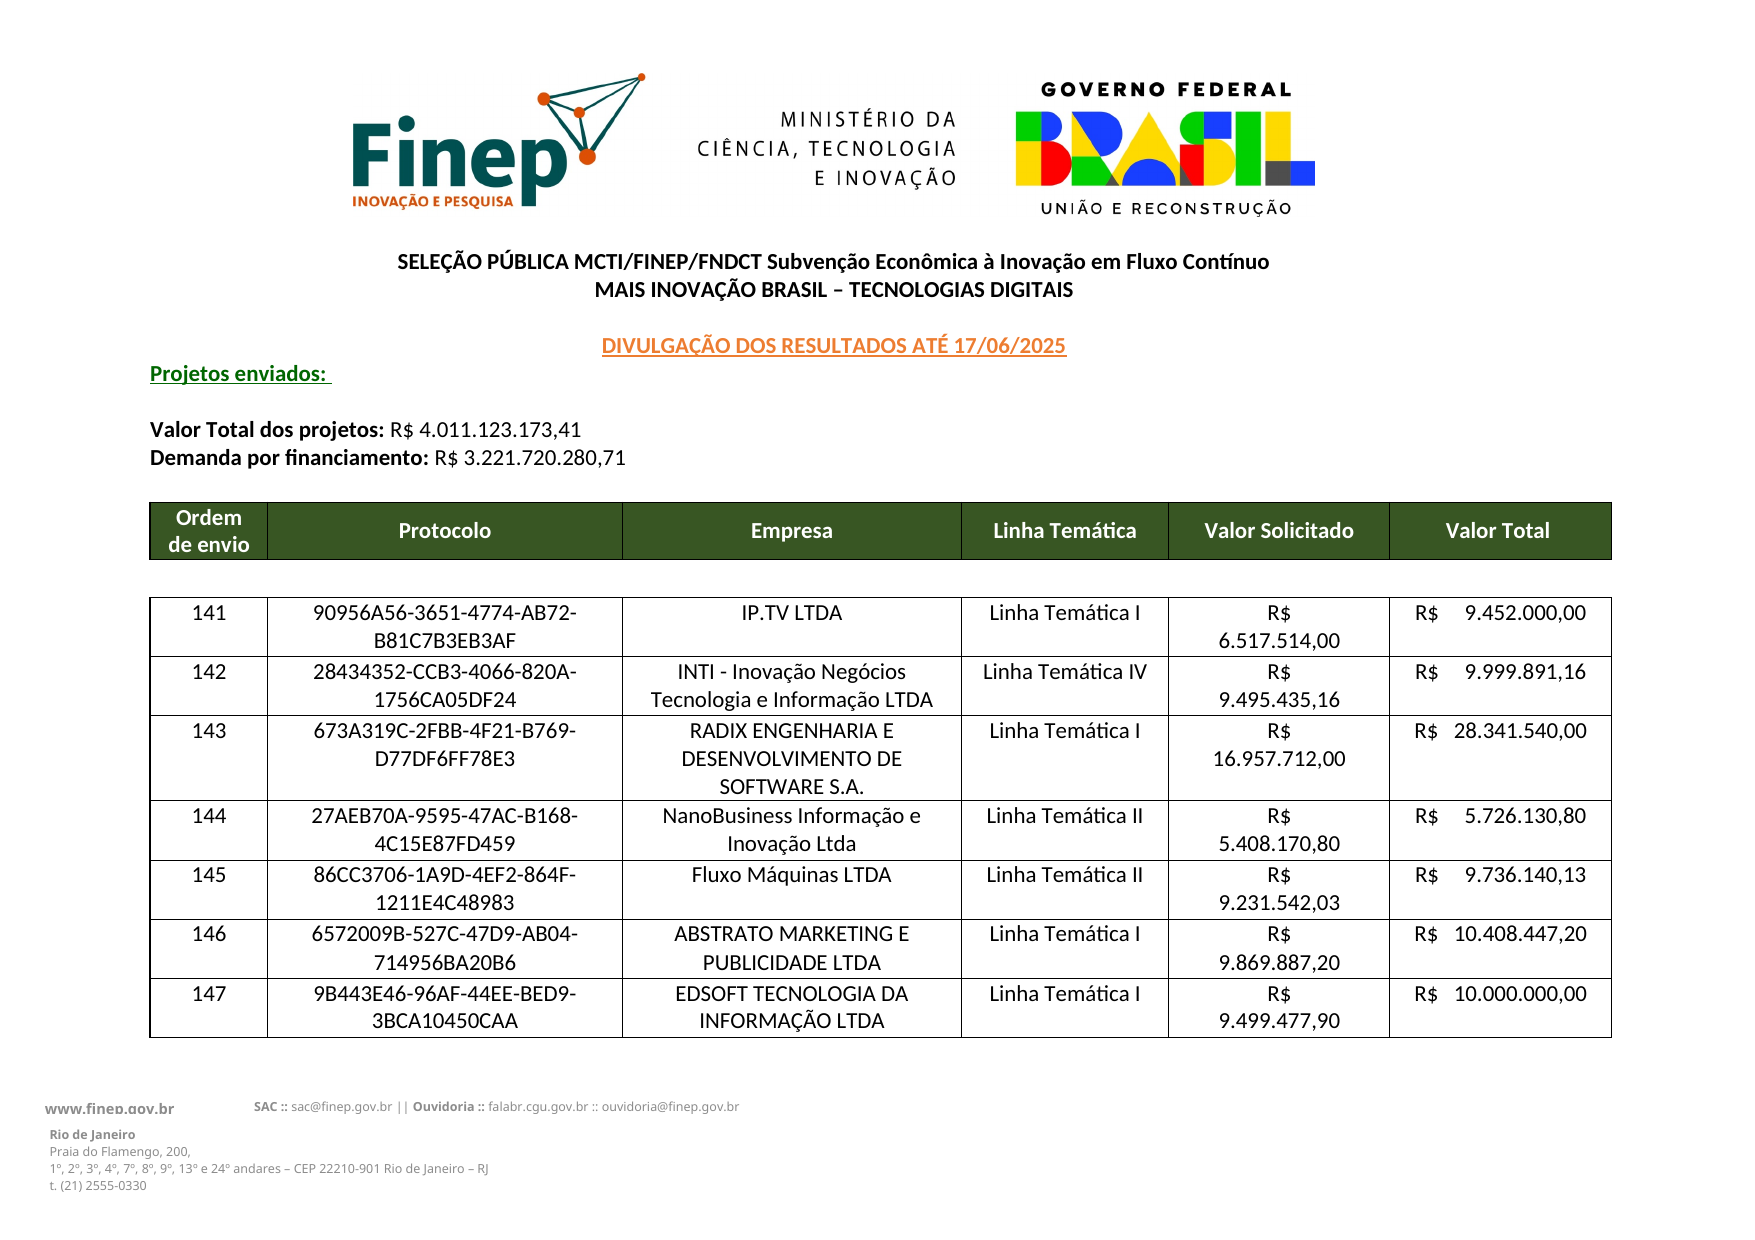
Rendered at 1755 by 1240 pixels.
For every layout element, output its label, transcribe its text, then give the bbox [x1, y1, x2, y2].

table_cell R$ 9.736.140,13 [1390, 861, 1611, 918]
table_cell 673A319C-2FBB-4F21-B769-D77DF6FF78E3 [268, 716, 622, 800]
table_cell INTI - Inovação Negócios Tecnologia e Informação LTDA [623, 657, 961, 715]
table_cell EDSOFT TECNOLOGIA DA INFORMAÇÃO LTDA [623, 979, 961, 1037]
table_cell R$ 6.517.514,00 [1169, 598, 1389, 656]
table_cell Linha Temática II [962, 801, 1168, 859]
table_cell 145 [151, 861, 267, 918]
table_cell Fluxo Máquinas LTDA [623, 861, 961, 918]
table_cell R$ 9.495.435,16 [1169, 657, 1389, 715]
table_cell R$ 28.341.540,00 [1390, 716, 1611, 800]
table_cell 9B443E46-96AF-44EE-BED9-3BCA10450CAA [268, 979, 622, 1037]
table_cell Linha Temática I [962, 716, 1168, 800]
table_cell R$ 10.000.000,00 [1390, 979, 1611, 1037]
table_cell IP.TV LTDA [623, 598, 961, 656]
table_cell R$ 9.999.891,16 [1390, 657, 1611, 715]
table_cell RADIX ENGENHARIA E DESENVOLVIMENTO DE SOFTWARE S.A. [623, 716, 961, 800]
table_cell R$ 10.408.447,20 [1390, 920, 1611, 978]
table_cell NanoBusiness Informação e Inovação Ltda [623, 801, 961, 859]
table_cell R$ 9.452.000,00 [1390, 598, 1611, 656]
table_cell 90956A56-3651-4774-AB72-B81C7B3EB3AF [268, 598, 622, 656]
table_cell 147 [151, 979, 267, 1037]
table_cell 28434352-CCB3-4066-820A-1756CA05DF24 [268, 657, 622, 715]
table_cell R$ 5.408.170,80 [1169, 801, 1389, 859]
table_cell R$ 5.726.130,80 [1390, 801, 1611, 859]
table_cell 27AEB70A-9595-47AC-B168-4C15E87FD459 [268, 801, 622, 859]
table_cell ABSTRATO MARKETING E PUBLICIDADE LTDA [623, 920, 961, 978]
table_cell R$ 9.499.477,90 [1169, 979, 1389, 1037]
table_cell 146 [151, 920, 267, 978]
table_cell Linha Temática IV [962, 657, 1168, 715]
table_cell 144 [151, 801, 267, 859]
table_cell 142 [151, 657, 267, 715]
table_cell Linha Temática I [962, 598, 1168, 656]
table_cell 141 [151, 598, 267, 656]
table_cell Linha Temática I [962, 979, 1168, 1037]
table_cell 6572009B-527C-47D9-AB04-714956BA20B6 [268, 920, 622, 978]
table_cell 86CC3706-1A9D-4EF2-864F-1211E4C48983 [268, 861, 622, 918]
table_cell R$ 9.231.542,03 [1169, 861, 1389, 918]
table_cell Linha Temática I [962, 920, 1168, 978]
table_cell R$ 16.957.712,00 [1169, 716, 1389, 800]
table_cell 143 [151, 716, 267, 800]
table_cell Linha Temática II [962, 861, 1168, 918]
table_cell R$ 9.869.887,20 [1169, 920, 1389, 978]
